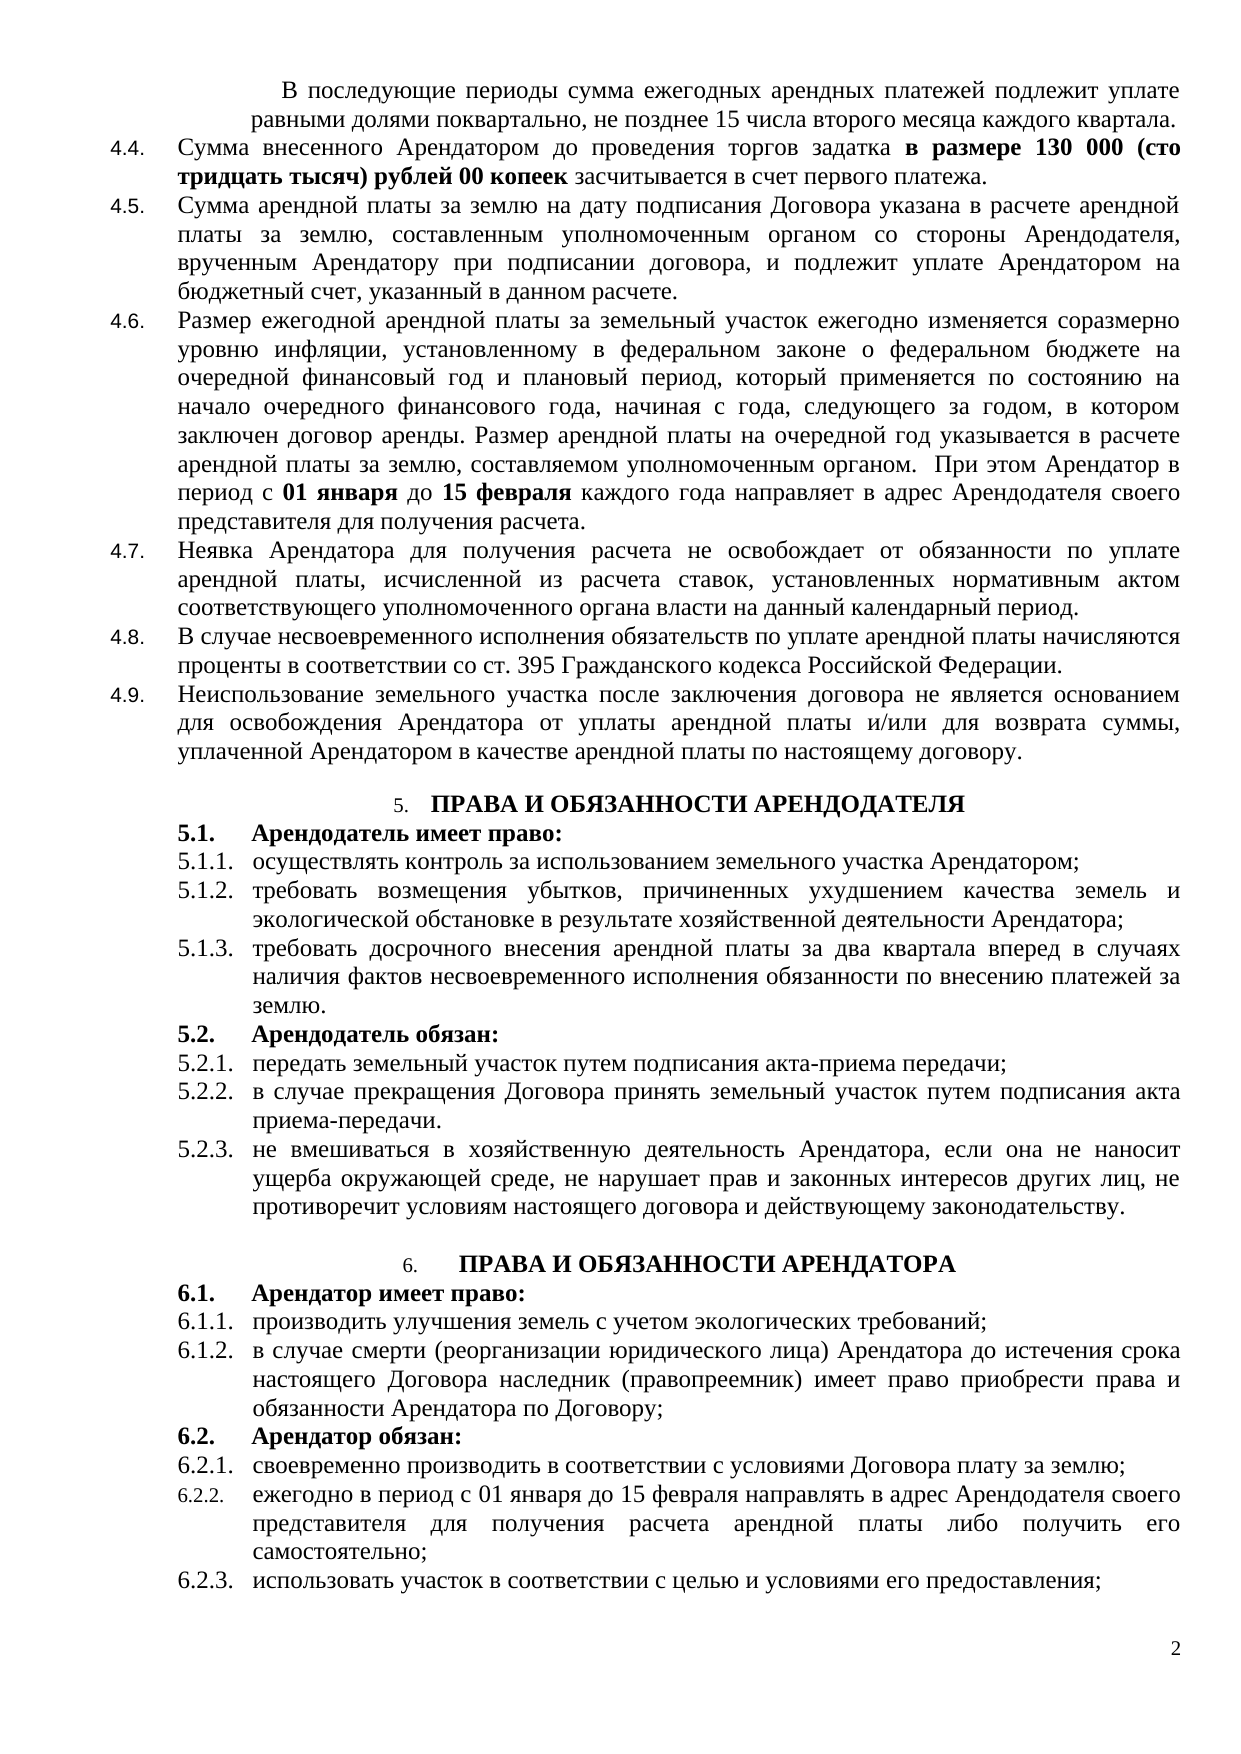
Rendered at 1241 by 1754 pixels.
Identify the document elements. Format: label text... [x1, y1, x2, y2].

list требовать досрочного внесения арендной платы за два квартала вперед в случаях наличия фактов несвоевременного исполнения обязанности по внесению платежей за землю. [177, 933, 1181, 1019]
list Сумма внесенного Арендатором до проведения торгов задатка в размере 130 000 (сто тридцать тысяч) рублей 00 копеек засчитывается в счет первого платежа. [110, 132, 1181, 190]
list ежегодно в период с 01 января до 15 февраля направлять в адрес Арендодателя своего представителя для получения расчета арендной платы либо получить его самостоятельно; [177, 1479, 1181, 1565]
text В последующие периоды сумма ежегодных арендных платежей подлежит уплате равными долями поквартально, не позднее 15 числа второго месяца каждого квартала. [183, 75, 1181, 132]
list Неявка Арендатора для получения расчета не освобождает от обязанности по уплате арендной платы, исчисленной из расчета ставок, установленных нормативным актом соответствующего уполномоченного органа власти на данный календарный период. [110, 535, 1181, 621]
list производить улучшения земель с учетом экологических требований; [177, 1306, 1181, 1335]
list Неиспользование земельного участка после заключения договора не является основанием для освобождения Арендатора от уплаты арендной платы и/или для возврата суммы, уплаченной Арендатором в качестве арендной платы по настоящему договору. [110, 679, 1181, 765]
list в случае смерти (реорганизации юридического лица) Арендатора до истечения срока настоящего Договора наследник (правопреемник) имеет право приобрести права и обязанности Арендатора по Договору; [177, 1335, 1181, 1421]
list ПРАВА И ОБЯЗАННОСТИ АРЕНДАТОРА [177, 1249, 1181, 1278]
list не вмешиваться в хозяйственную деятельность Арендатора, если она не наносит ущерба окружающей среде, не нарушает прав и законных интересов других лиц, не противоречит условиям настоящего договора и действующему законодательству. [177, 1134, 1181, 1220]
text 5.1. Арендодатель имеет право: [177, 818, 1181, 846]
list требовать возмещения убытков, причиненных ухудшением качества земель и экологической обстановке в результате хозяйственной деятельности Арендатора; [177, 875, 1181, 933]
list ПРАВА И ОБЯЗАННОСТИ АРЕНДОДАТЕЛЯ [177, 789, 1181, 818]
list своевременно производить в соответствии с условиями Договора плату за землю; [177, 1450, 1181, 1479]
list В случае несвоевременного исполнения обязательств по уплате арендной платы начисляются проценты в соответствии со ст. 395 Гражданского кодекса Российской Федерации. [110, 621, 1181, 679]
text 6.2. Арендатор обязан: [177, 1421, 1181, 1450]
list в случае прекращения Договора принять земельный участок путем подписания акта приема-передачи. [177, 1076, 1181, 1134]
list использовать участок в соответствии с целью и условиями его предоставления; [177, 1565, 1181, 1594]
list осуществлять контроль за использованием земельного участка Арендатором; [177, 846, 1181, 875]
list передать земельный участок путем подписания акта-приема передачи; [177, 1048, 1181, 1076]
list Сумма арендной платы за землю на дату подписания Договора указана в расчете арендной платы за землю, составленным уполномоченным органом со стороны Арендодателя, врученным Арендатору при подписании договора, и подлежит уплате Арендатором на бюджетный счет, указанный в данном расчете. [110, 190, 1181, 305]
text 6.1. Арендатор имеет право: [177, 1278, 1181, 1306]
text 5.2. Арендодатель обязан: [177, 1019, 1181, 1048]
list Размер ежегодной арендной платы за земельный участок ежегодно изменяется соразмерно уровню инфляции, установленному в федеральном законе о федеральном бюджете на очередной финансовый год и плановый период, который применяется по состоянию на начало очередного финансового года, начиная с года, следующего за годом, в котором заключен договор аренды. Размер арендной платы на очередной год указывается в расчете арендной платы за землю, составляемом уполномоченным органом. При этом Арендатор в период с 01 января до 15 февраля каждого года направляет в адрес Арендодателя своего представителя для получения расчета. [110, 305, 1181, 535]
